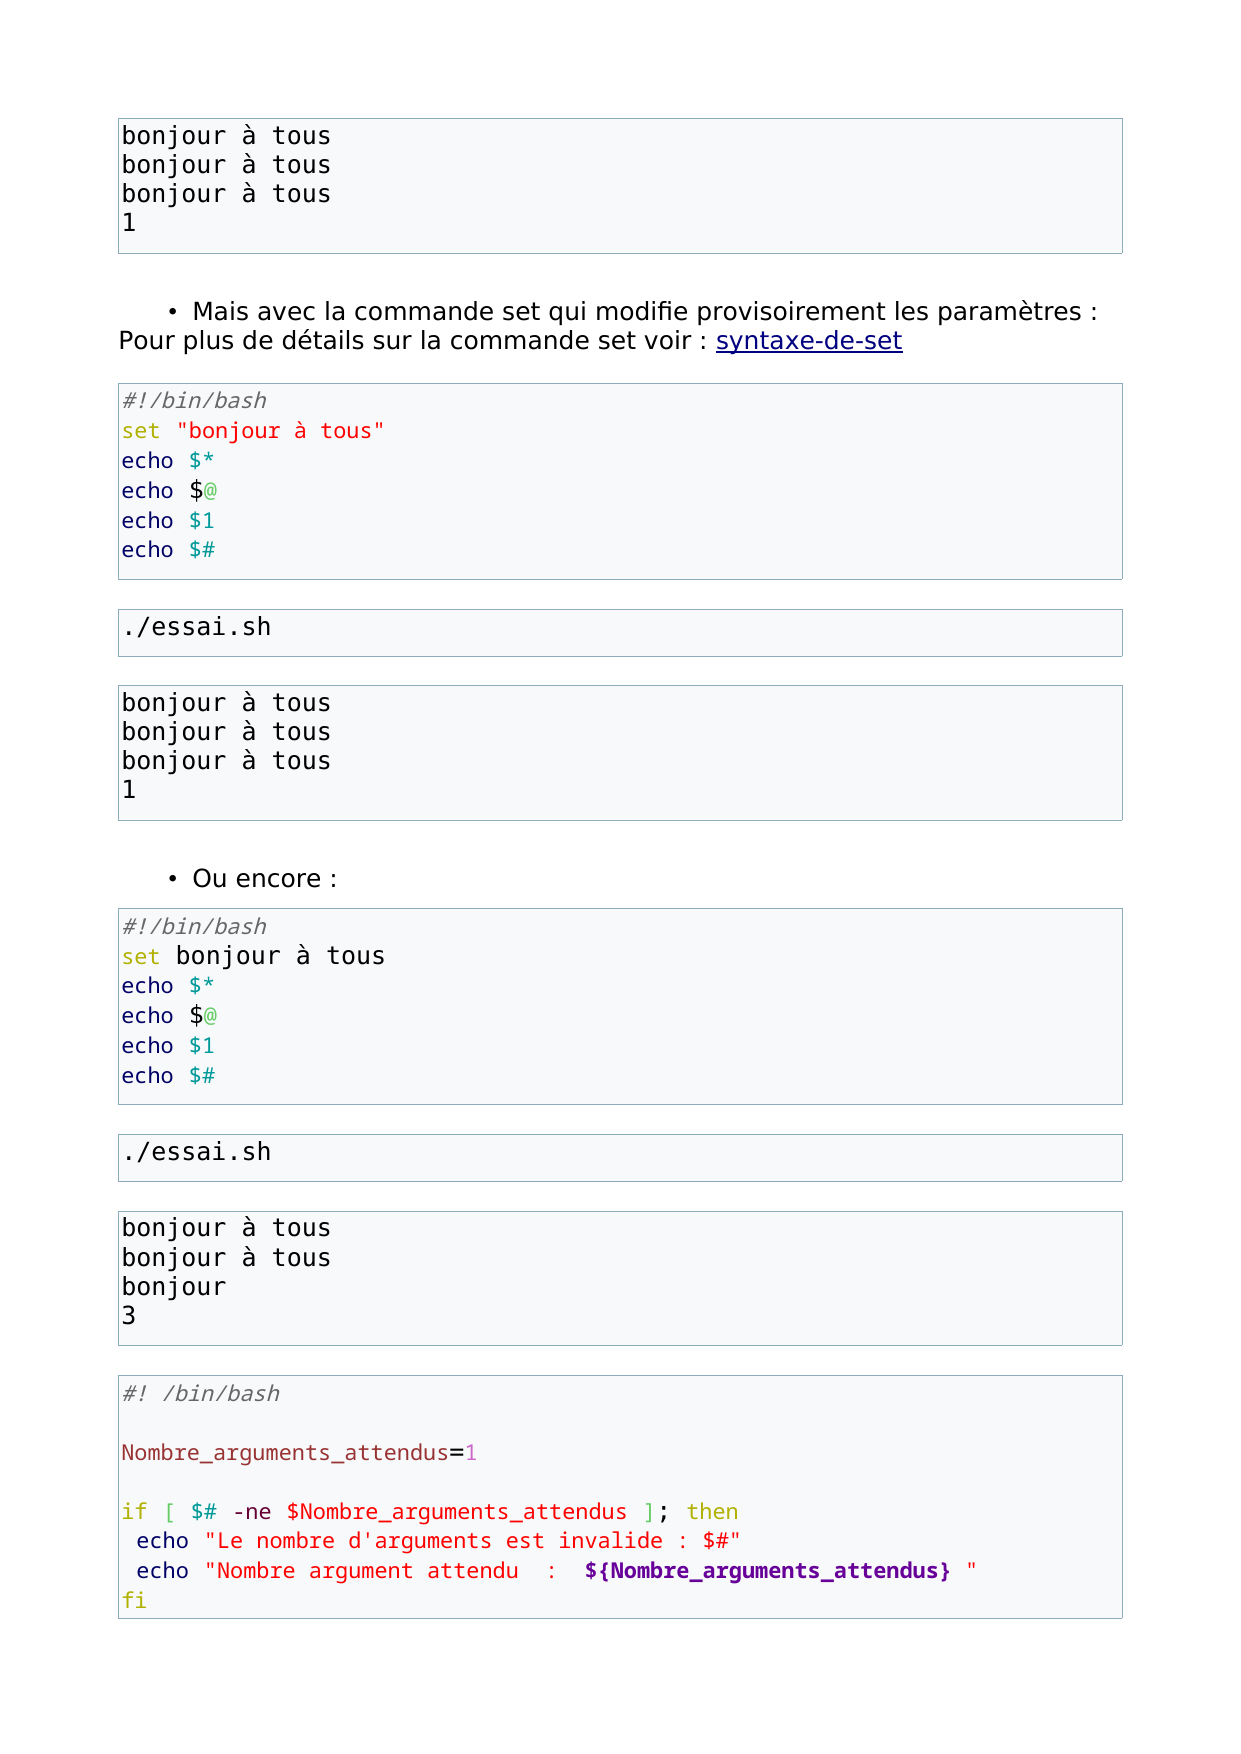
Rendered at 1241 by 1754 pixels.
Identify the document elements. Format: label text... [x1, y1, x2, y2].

list Mais avec la commande set qui modifie provisoirement les paramètres : [177, 297, 1122, 326]
table_header #! /bin/bash Nombre_arguments_attendus=1 if [ $# -ne $Nombre_arguments_attendus ]; then echo "Le nombre d'arguments est invalide : $#" echo "Nombre argument attendu : ${Nombre_arguments_attendus} " fi [119, 1376, 1122, 1618]
table_header bonjour à tous bonjour à tous bonjour 3 [119, 1212, 1122, 1345]
text Pour plus de détails sur la commande set voir : syntaxe-de-set [118, 326, 1122, 355]
list Ou encore : [177, 864, 1122, 893]
table_header #!/bin/bash set "bonjour à tous" echo $* echo $@ echo $1 echo $# [119, 384, 1122, 579]
table_header ./essai.sh [119, 1135, 1122, 1181]
table_header #!/bin/bash set bonjour à tous echo $* echo $@ echo $1 echo $# [119, 909, 1122, 1104]
table_header ./essai.sh [119, 610, 1122, 656]
table_header bonjour à tous bonjour à tous bonjour à tous 1 [119, 119, 1122, 252]
table_header bonjour à tous bonjour à tous bonjour à tous 1 [119, 686, 1122, 819]
